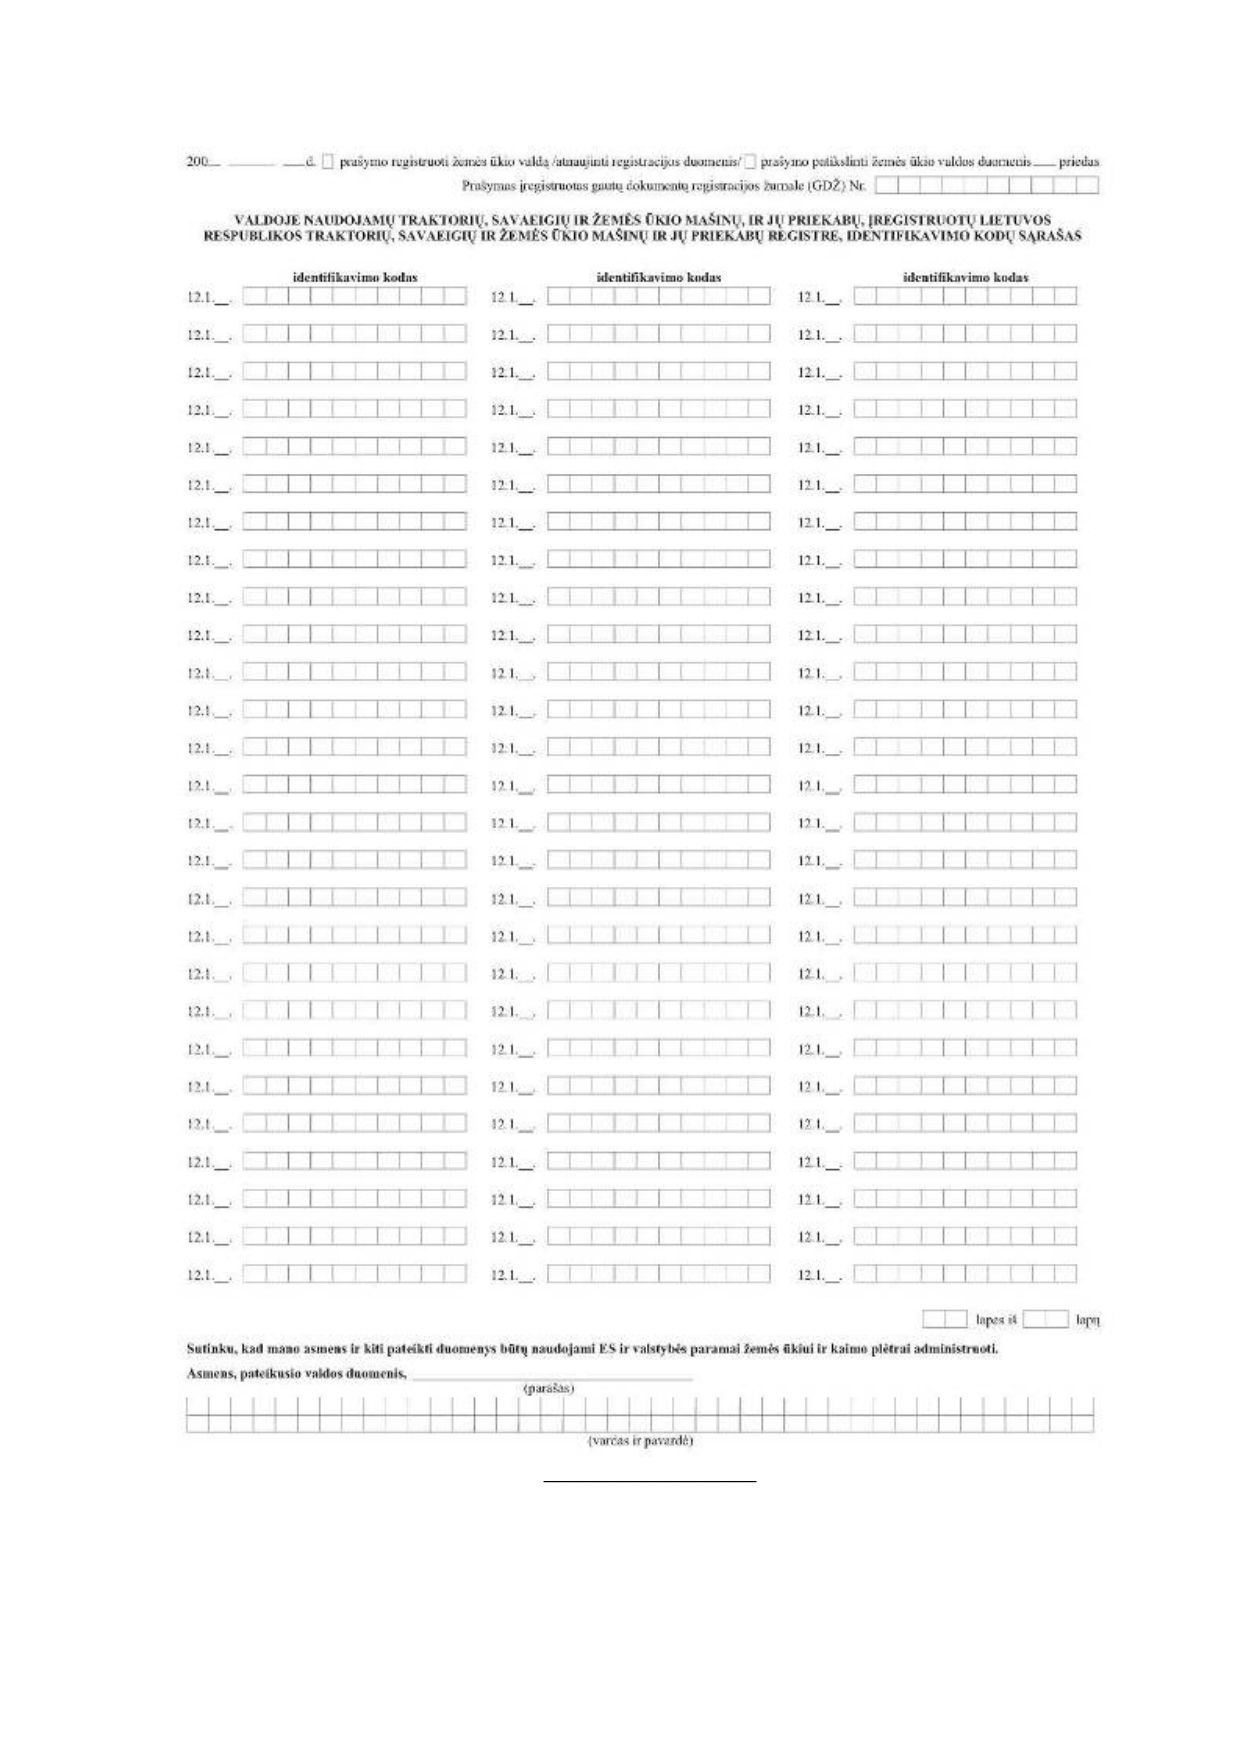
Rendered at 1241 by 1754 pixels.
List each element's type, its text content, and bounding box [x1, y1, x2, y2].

text _________________ [177, 1456, 1122, 1485]
